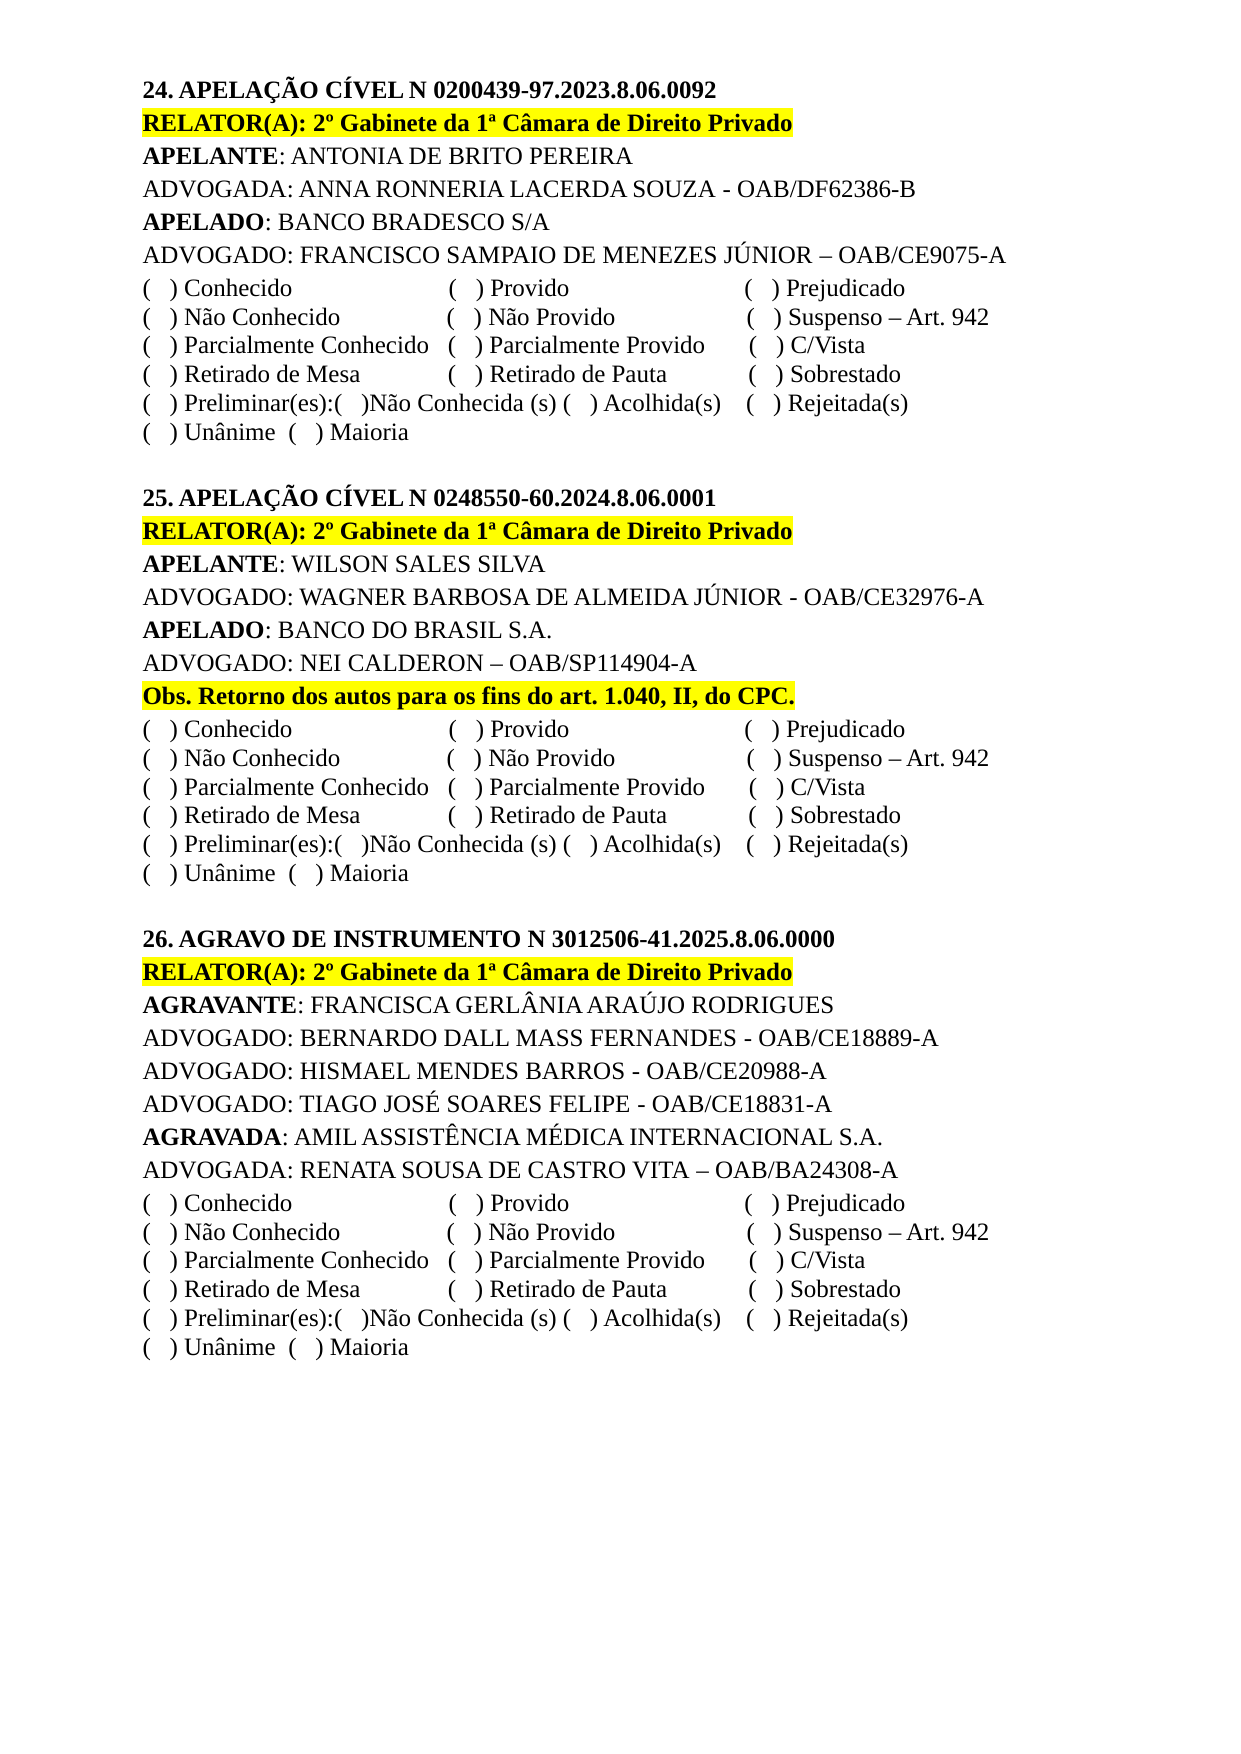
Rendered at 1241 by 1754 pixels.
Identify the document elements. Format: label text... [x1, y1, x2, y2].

text ( ) Retirado de Mesa ( ) Retirado de Pauta ( ) Sobrestado [142, 359, 1158, 388]
text ( ) Retirado de Mesa ( ) Retirado de Pauta ( ) Sobrestado [142, 1274, 1158, 1303]
text ( ) Preliminar(es):( )Não Conhecida (s) ( ) Acolhida(s) ( ) Rejeitada(s) [142, 1303, 1158, 1332]
text 24. APELAÇÃO CÍVEL N 0200439-97.2023.8.06.0092 RELATOR(A): 2º Gabinete da 1ª Câmara de Direito Privado APELANTE: ANTONIA DE BRITO PEREIRA ADVOGADA: ANNA RONNERIA LACERDA SOUZA - OAB/DF62386-B APELADO: BANCO BRADESCO S/A ADVOGADO: FRANCISCO SAMPAIO DE MENEZES JÚNIOR – OAB/CE9075-A [142, 75, 1188, 269]
text ( ) Conhecido ( ) Provido ( ) Prejudicado [142, 714, 1141, 743]
text ( ) Unânime ( ) Maioria 25. APELAÇÃO CÍVEL N 0248550-60.2024.8.06.0001 RELATOR(A): 2º Gabinete da 1ª Câmara de Direito Privado APELANTE: WILSON SALES SILVA ADVOGADO: WAGNER BARBOSA DE ALMEIDA JÚNIOR - OAB/CE32976-A APELADO: BANCO DO BRASIL S.A. ADVOGADO: NEI CALDERON – OAB/SP114904-A [142, 417, 1188, 677]
text ( ) Unânime ( ) Maioria 26. AGRAVO DE INSTRUMENTO N 3012506-41.2025.8.06.0000 RELATOR(A): 2º Gabinete da 1ª Câmara de Direito Privado AGRAVANTE: FRANCISCA GERLÂNIA ARAÚJO RODRIGUES ADVOGADO: BERNARDO DALL MASS FERNANDES - OAB/CE18889-A ADVOGADO: HISMAEL MENDES BARROS - OAB/CE20988-A ADVOGADO: TIAGO JOSÉ SOARES FELIPE - OAB/CE18831-A AGRAVADA: AMIL ASSISTÊNCIA MÉDICA INTERNACIONAL S.A. ADVOGADA: RENATA SOUSA DE CASTRO VITA – OAB/BA24308-A [142, 858, 1188, 1184]
text ( ) Unânime ( ) Maioria [142, 1332, 1188, 1427]
text ( ) Preliminar(es):( )Não Conhecida (s) ( ) Acolhida(s) ( ) Rejeitada(s) [142, 829, 1158, 858]
text ( ) Preliminar(es):( )Não Conhecida (s) ( ) Acolhida(s) ( ) Rejeitada(s) [142, 388, 1158, 417]
text ( ) Parcialmente Conhecido ( ) Parcialmente Provido ( ) C/Vista [142, 331, 1158, 359]
text ( ) Conhecido ( ) Provido ( ) Prejudicado [142, 273, 1141, 302]
text ( ) Não Conhecido ( ) Não Provido ( ) Suspenso – Art. 942 [142, 743, 1158, 772]
text ( ) Não Conhecido ( ) Não Provido ( ) Suspenso – Art. 942 [142, 302, 1158, 331]
text ( ) Retirado de Mesa ( ) Retirado de Pauta ( ) Sobrestado [142, 800, 1158, 829]
text ( ) Parcialmente Conhecido ( ) Parcialmente Provido ( ) C/Vista [142, 1246, 1158, 1274]
text ( ) Parcialmente Conhecido ( ) Parcialmente Provido ( ) C/Vista [142, 772, 1158, 800]
text Obs. Retorno dos autos para os fins do art. 1.040, II, do CPC. [142, 681, 1188, 710]
text ( ) Conhecido ( ) Provido ( ) Prejudicado [142, 1188, 1141, 1217]
text ( ) Não Conhecido ( ) Não Provido ( ) Suspenso – Art. 942 [142, 1217, 1158, 1246]
